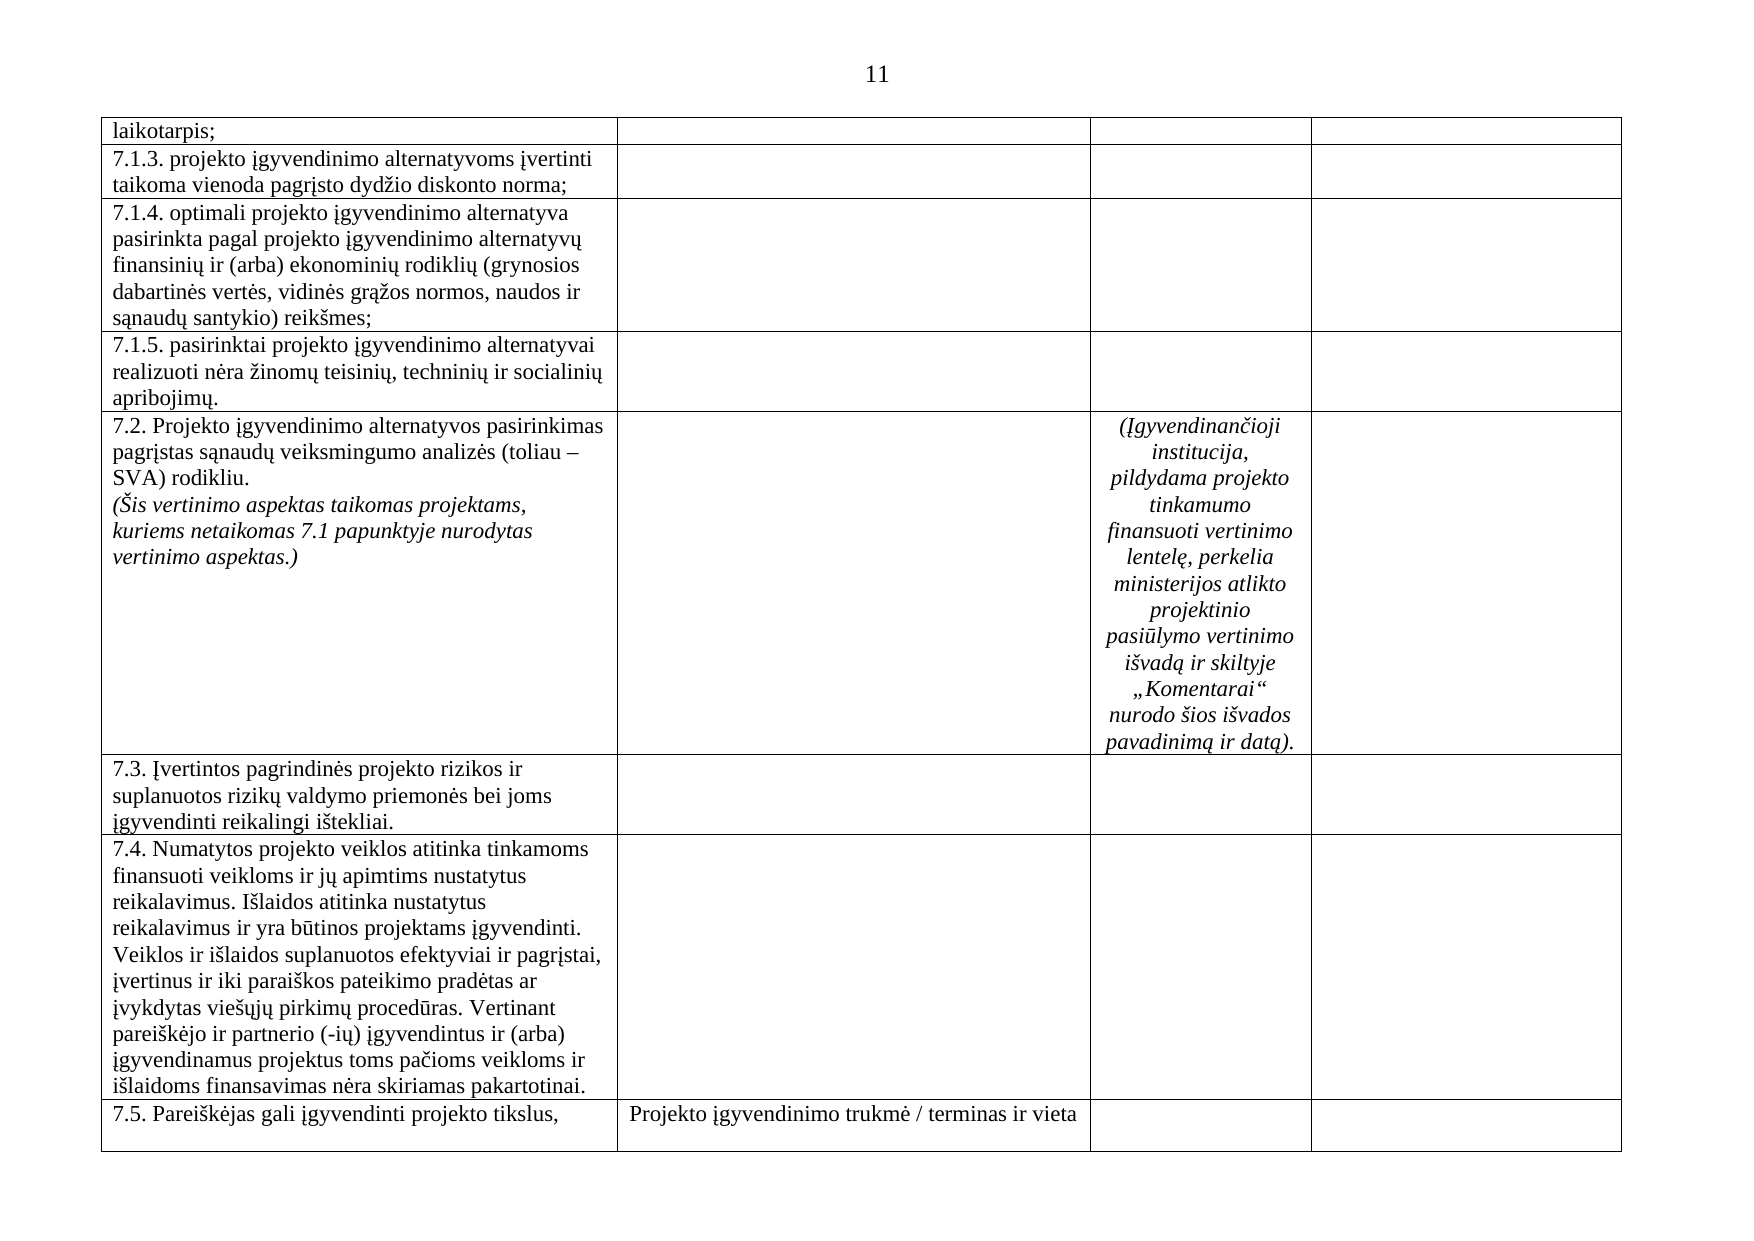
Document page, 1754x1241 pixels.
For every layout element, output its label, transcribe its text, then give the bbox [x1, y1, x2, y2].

table_cell [618, 145, 1090, 198]
table_cell 7.3. Įvertintos pagrindinės projekto rizikos ir suplanuotos rizikų valdymo priemonės bei joms įgyvendinti reikalingi ištekliai. [102, 755, 617, 834]
table_cell 7.5. Pareiškėjas gali įgyvendinti projekto tikslus, [102, 1100, 617, 1151]
table_cell 7.1.5. pasirinktai projekto įgyvendinimo alternatyvai realizuoti nėra žinomų teisinių, techninių ir socialinių apribojimų. [102, 332, 617, 411]
table_cell [1091, 145, 1311, 198]
table_cell [1312, 1100, 1621, 1151]
table_cell [1312, 118, 1621, 144]
table_cell laikotarpis; [102, 118, 617, 144]
table_cell [1091, 835, 1311, 1099]
table_cell [1091, 118, 1311, 144]
table_cell 7.4. Numatytos projekto veiklos atitinka tinkamoms finansuoti veikloms ir jų apimtims nustatytus reikalavimus. Išlaidos atitinka nustatytus reikalavimus ir yra būtinos projektams įgyvendinti. Veiklos ir išlaidos suplanuotos efektyviai ir pagrįstai, įvertinus ir iki paraiškos pateikimo pradėtas ar įvykdytas viešųjų pirkimų procedūras. Vertinant pareiškėjo ir partnerio (-ių) įgyvendintus ir (arba) įgyvendinamus projektus toms pačioms veikloms ir išlaidoms finansavimas nėra skiriamas pakartotinai. [102, 835, 617, 1099]
table_cell 7.1.4. optimali projekto įgyvendinimo alternatyva pasirinkta pagal projekto įgyvendinimo alternatyvų finansinių ir (arba) ekonominių rodiklių (grynosios dabartinės vertės, vidinės grąžos normos, naudos ir sąnaudų santykio) reikšmes; [102, 199, 617, 331]
table_cell Projekto įgyvendinimo trukmė / terminas ir vieta [618, 1100, 1090, 1151]
table_cell [1091, 332, 1311, 411]
table_cell [1312, 755, 1621, 834]
table_cell [618, 332, 1090, 411]
table_cell [618, 755, 1090, 834]
table_cell [1091, 1100, 1311, 1151]
table_cell [618, 412, 1090, 754]
table_cell [618, 199, 1090, 331]
table_cell 7.1.3. projekto įgyvendinimo alternatyvoms įvertinti taikoma vienoda pagrįsto dydžio diskonto norma; [102, 145, 617, 198]
table_cell (Įgyvendinančioji institucija, pildydama projekto tinkamumo finansuoti vertinimo lentelę, perkelia ministerijos atlikto projektinio pasiūlymo vertinimo išvadą ir skiltyje „Komentarai“ nurodo šios išvados pavadinimą ir datą). [1091, 412, 1311, 754]
table_cell [1312, 412, 1621, 754]
table_cell [1091, 199, 1311, 331]
table_cell 7.2. Projekto įgyvendinimo alternatyvos pasirinkimas pagrįstas sąnaudų veiksmingumo analizės (toliau – SVA) rodikliu. (Šis vertinimo aspektas taikomas projektams, kuriems netaikomas 7.1 papunktyje nurodytas vertinimo aspektas.) [102, 412, 617, 754]
table_cell [1091, 755, 1311, 834]
table_cell [1312, 145, 1621, 198]
table_cell [1312, 199, 1621, 331]
table_cell [1312, 835, 1621, 1099]
table_cell [618, 118, 1090, 144]
table_cell [618, 835, 1090, 1099]
table_cell [1312, 332, 1621, 411]
